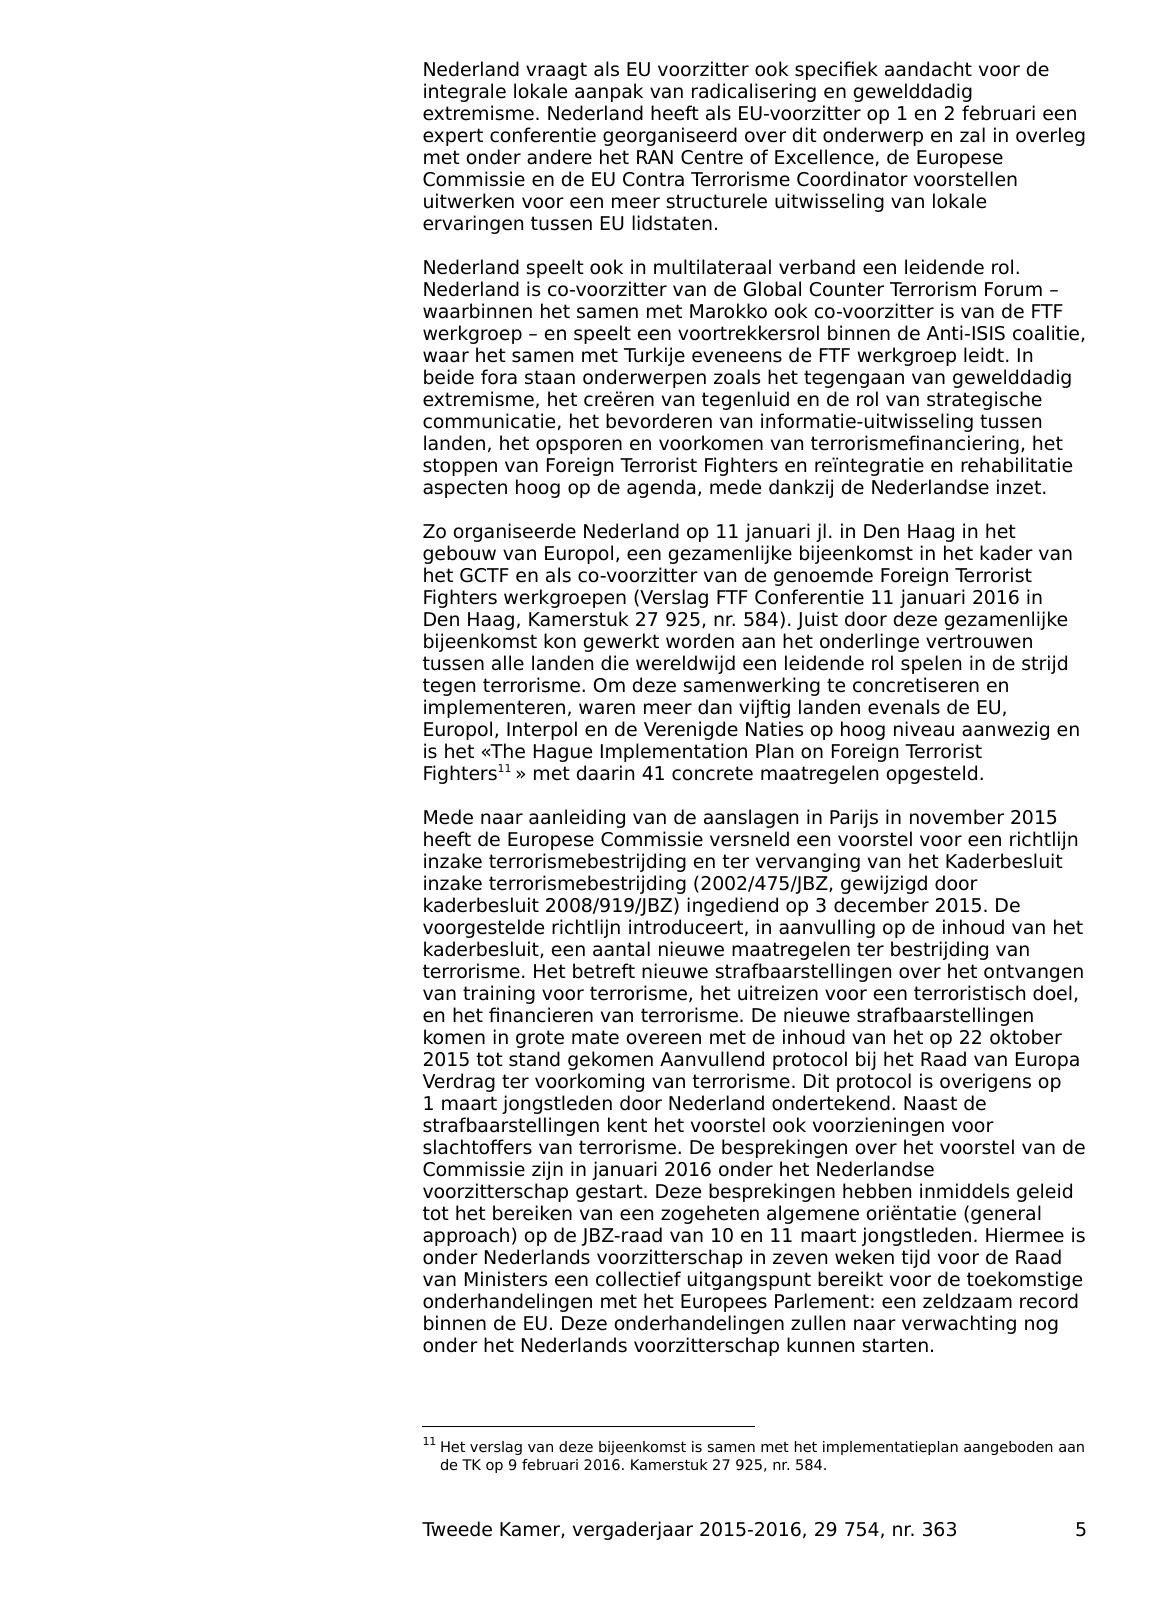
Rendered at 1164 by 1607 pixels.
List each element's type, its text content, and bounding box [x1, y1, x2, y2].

text Mede naar aanleiding van de aanslagen in Parijs in november 2015 heeft de Europese Commissie versneld een voorstel voor een richtlijn inzake terrorismebestrijding en ter vervanging van het Kaderbesluit inzake terrorismebestrijding (2002/475/JBZ, gewijzigd door kaderbesluit 2008/919/JBZ) ingediend op 3 december 2015. De voorgestelde richtlijn introduceert, in aanvulling op de inhoud van het kaderbesluit, een aantal nieuwe maatregelen ter bestrijding van terrorisme. Het betreft nieuwe strafbaarstellingen over het ontvangen van training voor terrorisme, het uitreizen voor een terroristisch doel, en het financieren van terrorisme. De nieuwe strafbaarstellingen komen in grote mate overeen met de inhoud van het op 22 oktober 2015 tot stand gekomen Aanvullend protocol bij het Raad van Europa Verdrag ter voorkoming van terrorisme. Dit protocol is overigens op 1 maart jongstleden door Nederland ondertekend. Naast de strafbaarstellingen kent het voorstel ook voorzieningen voor slachtoffers van terrorisme. De besprekingen over het voorstel van de Commissie zijn in januari 2016 onder het Nederlandse voorzitterschap gestart. Deze besprekingen hebben inmiddels geleid tot het bereiken van een zogeheten algemene oriëntatie (general approach) op de JBZ-raad van 10 en 11 maart jongstleden. Hiermee is onder Nederlands voorzitterschap in zeven weken tijd voor de Raad van Ministers een collectief uitgangspunt bereikt voor de toekomstige onderhandelingen met het Europees Parlement: een zeldzaam record binnen de EU. Deze onderhandelingen zullen naar verwachting nog onder het Nederlands voorzitterschap kunnen starten. [422, 807, 1087, 1356]
text Het verslag van deze bijeenkomst is samen met het implementatieplan aangeboden aan de TK op 9 februari 2016. Kamerstuk 27 925, nr. 584. [422, 1435, 1087, 1474]
text Nederland speelt ook in multilateraal verband een leidende rol. Nederland is co-voorzitter van de Global Counter Terrorism Forum – waarbinnen het samen met Marokko ook co-voorzitter is van de FTF werkgroep – en speelt een voortrekkersrol binnen de Anti-ISIS coalitie, waar het samen met Turkije eveneens de FTF werkgroep leidt. In beide fora staan onderwerpen zoals het tegengaan van gewelddadig extremisme, het creëren van tegenluid en de rol van strategische communicatie, het bevorderen van informatie-uitwisseling tussen landen, het opsporen en voorkomen van terrorismefinanciering, het stoppen van Foreign Terrorist Fighters en reïntegratie en rehabilitatie aspecten hoog op de agenda, mede dankzij de Nederlandse inzet. [422, 257, 1087, 499]
text Zo organiseerde Nederland op 11 januari jl. in Den Haag in het gebouw van Europol, een gezamenlijke bijeenkomst in het kader van het GCTF en als co-voorzitter van de genoemde Foreign Terrorist Fighters werkgroepen (Verslag FTF Conferentie 11 januari 2016 in Den Haag, Kamerstuk 27 925, nr. 584). Juist door deze gezamenlijke bijeenkomst kon gewerkt worden aan het onderlinge vertrouwen tussen alle landen die wereldwijd een leidende rol spelen in de strijd tegen terrorisme. Om deze samenwerking te concretiseren en implementeren, waren meer dan vijftig landen evenals de EU, Europol, Interpol en de Verenigde Naties op hoog niveau aanwezig en is het «The Hague Implementation Plan on Foreign Terrorist Fighters» met daarin 41 concrete maatregelen opgesteld. [422, 521, 1087, 785]
text Nederland vraagt als EU voorzitter ook specifiek aandacht voor de integrale lokale aanpak van radicalisering en gewelddadig extremisme. Nederland heeft als EU-voorzitter op 1 en 2 februari een expert conferentie georganiseerd over dit onderwerp en zal in overleg met onder andere het RAN Centre of Excellence, de Europese Commissie en de EU Contra Terrorisme Coordinator voorstellen uitwerken voor een meer structurele uitwisseling van lokale ervaringen tussen EU lidstaten. [422, 59, 1087, 235]
